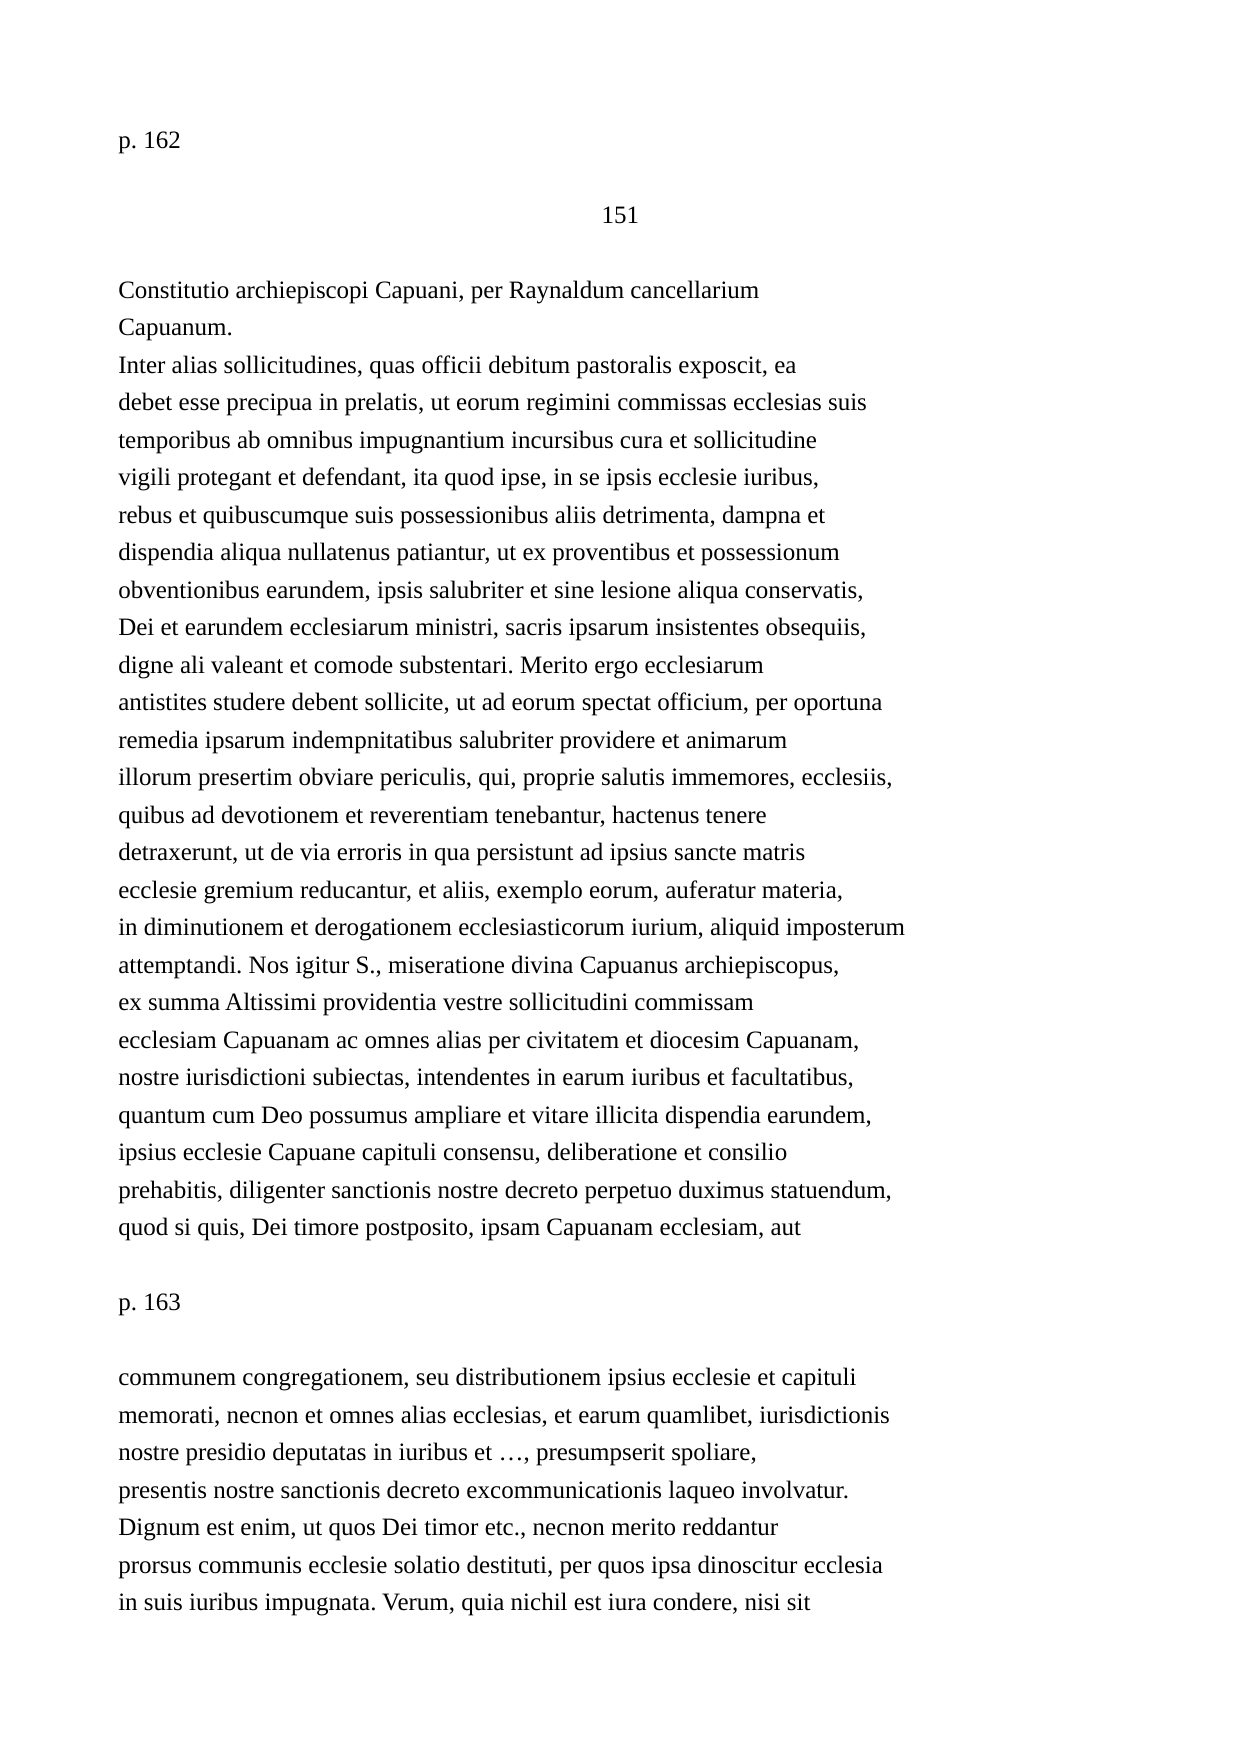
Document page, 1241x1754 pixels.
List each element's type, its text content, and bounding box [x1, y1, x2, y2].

text quibus ad devotionem et reverentiam tenebantur, hactenus tenere [118, 793, 1122, 831]
text debet esse precipua in prelatis, ut eorum regimini commissas ecclesias suis [118, 381, 1122, 418]
text obventionibus earundem, ipsis salubriter et sine lesione aliqua conservatis, [118, 568, 1122, 606]
text p. 163 [118, 1281, 1122, 1318]
text illorum presertim obviare periculis, qui, proprie salutis immemores, ecclesiis, [118, 756, 1122, 793]
text attemptandi. Nos igitur S., miseratione divina Capuanus archiepiscopus, [118, 943, 1122, 981]
text digne ali valeant et comode substentari. Merito ergo ecclesiarum [118, 643, 1122, 681]
text nostre presidio deputatas in iuribus et …, presumpserit spoliare, [118, 1431, 1122, 1468]
text in suis iuribus impugnata. Verum, quia nichil est iura condere, nisi sit [118, 1581, 1122, 1618]
text nostre iurisdictioni subiectas, intendentes in earum iuribus et facultatibus, [118, 1056, 1122, 1093]
text remedia ipsarum indempnitatibus salubriter providere et animarum [118, 718, 1122, 756]
text temporibus ab omnibus impugnantium incursibus cura et sollicitudine [118, 418, 1122, 456]
text memorati, necnon et omnes alias ecclesias, et earum quamlibet, iurisdictionis [118, 1393, 1122, 1431]
text prorsus communis ecclesie solatio destituti, per quos ipsa dinoscitur ecclesia [118, 1543, 1122, 1581]
text antistites studere debent sollicite, ut ad eorum spectat officium, per oportuna [118, 681, 1122, 718]
text quantum cum Deo possumus ampliare et vitare illicita dispendia earundem, [118, 1093, 1122, 1131]
text in diminutionem et derogationem ecclesiasticorum iurium, aliquid imposterum [118, 906, 1122, 943]
text dispendia aliqua nullatenus patiantur, ut ex proventibus et possessionum [118, 531, 1122, 568]
text Dei et earundem ecclesiarum ministri, sacris ipsarum insistentes obsequiis, [118, 606, 1122, 643]
text ecclesie gremium reducantur, et aliis, exemplo eorum, auferatur materia, [118, 868, 1122, 906]
text ipsius ecclesie Capuane capituli consensu, deliberatione et consilio [118, 1131, 1122, 1168]
text detraxerunt, ut de via erroris in qua persistunt ad ipsius sancte matris [118, 831, 1122, 868]
text Constitutio archiepiscopi Capuani, per Raynaldum cancellarium [118, 268, 1122, 306]
text prehabitis, diligenter sanctionis nostre decreto perpetuo duximus statuendum, [118, 1168, 1122, 1206]
text ecclesiam Capuanam ac omnes alias per civitatem et diocesim Capuanam, [118, 1018, 1122, 1056]
text p. 162 [118, 118, 1122, 156]
text quod si quis, Dei timore postposito, ipsam Capuanam ecclesiam, aut [118, 1206, 1122, 1243]
text rebus et quibuscumque suis possessionibus aliis detrimenta, dampna et [118, 493, 1122, 531]
text ex summa Altissimi providentia vestre sollicitudini commissam [118, 981, 1122, 1018]
text Capuanum. [118, 306, 1122, 343]
text vigili protegant et defendant, ita quod ipse, in se ipsis ecclesie iuribus, [118, 456, 1122, 493]
text presentis nostre sanctionis decreto excommunicationis laqueo involvatur. [118, 1468, 1122, 1506]
text Inter alias sollicitudines, quas officii debitum pastoralis exposcit, ea [118, 343, 1122, 381]
text Dignum est enim, ut quos Dei timor etc., necnon merito reddantur [118, 1506, 1122, 1543]
text communem congregationem, seu distributionem ipsius ecclesie et capituli [118, 1356, 1122, 1393]
text 151 [118, 193, 1122, 231]
